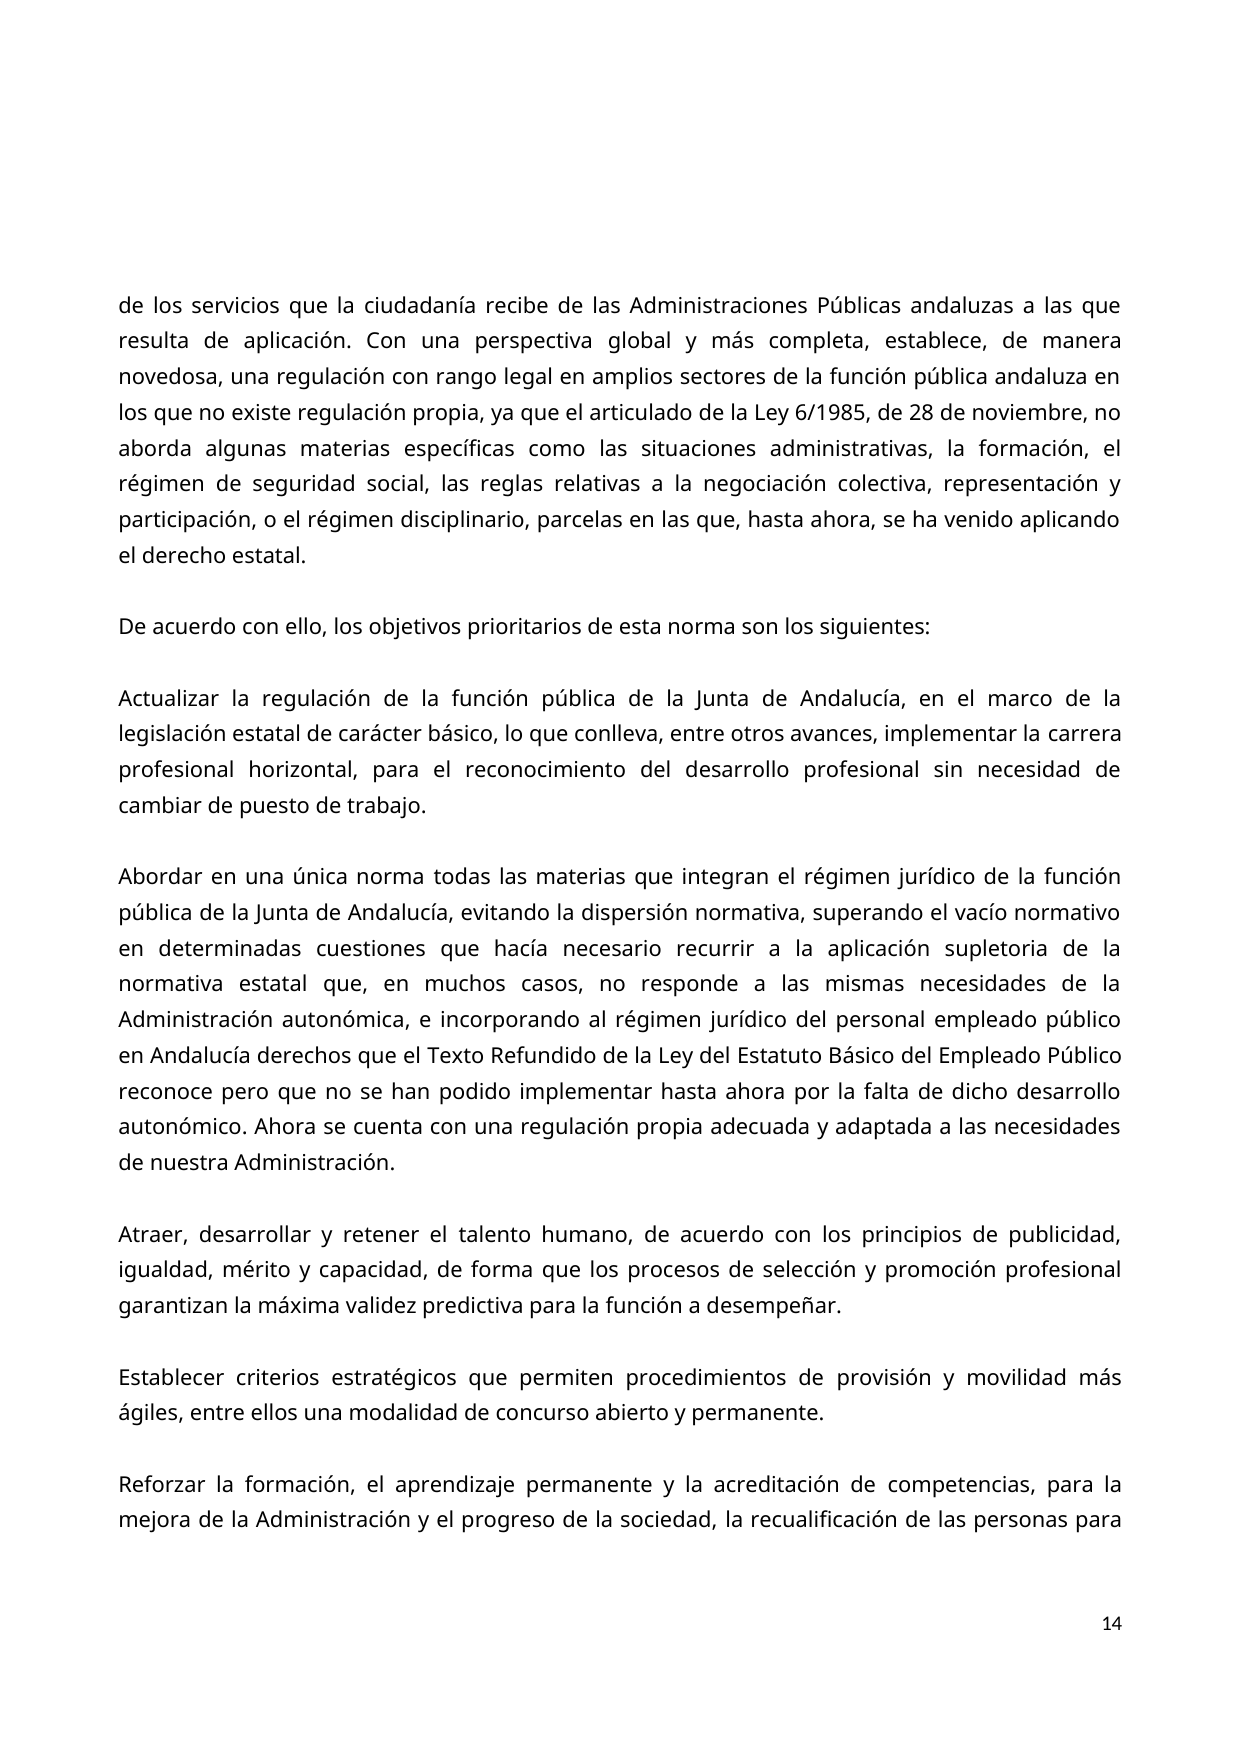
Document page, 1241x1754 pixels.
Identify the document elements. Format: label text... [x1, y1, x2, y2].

text Reforzar la formación, el aprendizaje permanente y la acreditación de competencias, para la mejora de la Administración y el progreso de la sociedad, la recualificación de las personas para [118, 1469, 1122, 1534]
text de los servicios que la ciudadanía recibe de las Administraciones Públicas andaluzas a las que resulta de aplicación. Con una perspectiva global y más completa, establece, de manera novedosa, una regulación con rango legal en amplios sectores de la función pública andaluza en los que no existe regulación propia, ya que el articulado de la Ley 6/1985, de 28 de noviembre, no aborda algunas materias específicas como las situaciones administrativas, la formación, el régimen de seguridad social, las reglas relativas a la negociación colectiva, representación y participación, o el régimen disciplinario, parcelas en las que, hasta ahora, se ha venido aplicando el derecho estatal. [118, 289, 1122, 569]
text Atraer, desarrollar y retener el talento humano, de acuerdo con los principios de publicidad, igualdad, mérito y capacidad, de forma que los procesos de selección y promoción profesional garantizan la máxima validez predictiva para la función a desempeñar. [118, 1218, 1122, 1320]
text De acuerdo con ello, los objetivos prioritarios de esta norma son los siguientes: [118, 611, 1122, 641]
text Establecer criterios estratégicos que permiten procedimientos de provisión y movilidad más ágiles, entre ellos una modalidad de concurso abierto y permanente. [118, 1361, 1122, 1427]
text Actualizar la regulación de la función pública de la Junta de Andalucía, en el marco de la legislación estatal de carácter básico, lo que conlleva, entre otros avances, implementar la carrera profesional horizontal, para el reconocimiento del desarrollo profesional sin necesidad de cambiar de puesto de trabajo. [118, 683, 1122, 819]
text Abordar en una única norma todas las materias que integran el régimen jurídico de la función pública de la Junta de Andalucía, evitando la dispersión normativa, superando el vacío normativo en determinadas cuestiones que hacía necesario recurrir a la aplicación supletoria de la normativa estatal que, en muchos casos, no responde a las mismas necesidades de la Administración autonómica, e incorporando al régimen jurídico del personal empleado público en Andalucía derechos que el Texto Refundido de la Ley del Estatuto Básico del Empleado Público reconoce pero que no se han podido implementar hasta ahora por la falta de dicho desarrollo autonómico. Ahora se cuenta con una regulación propia adecuada y adaptada a las necesidades de nuestra Administración. [118, 861, 1122, 1177]
